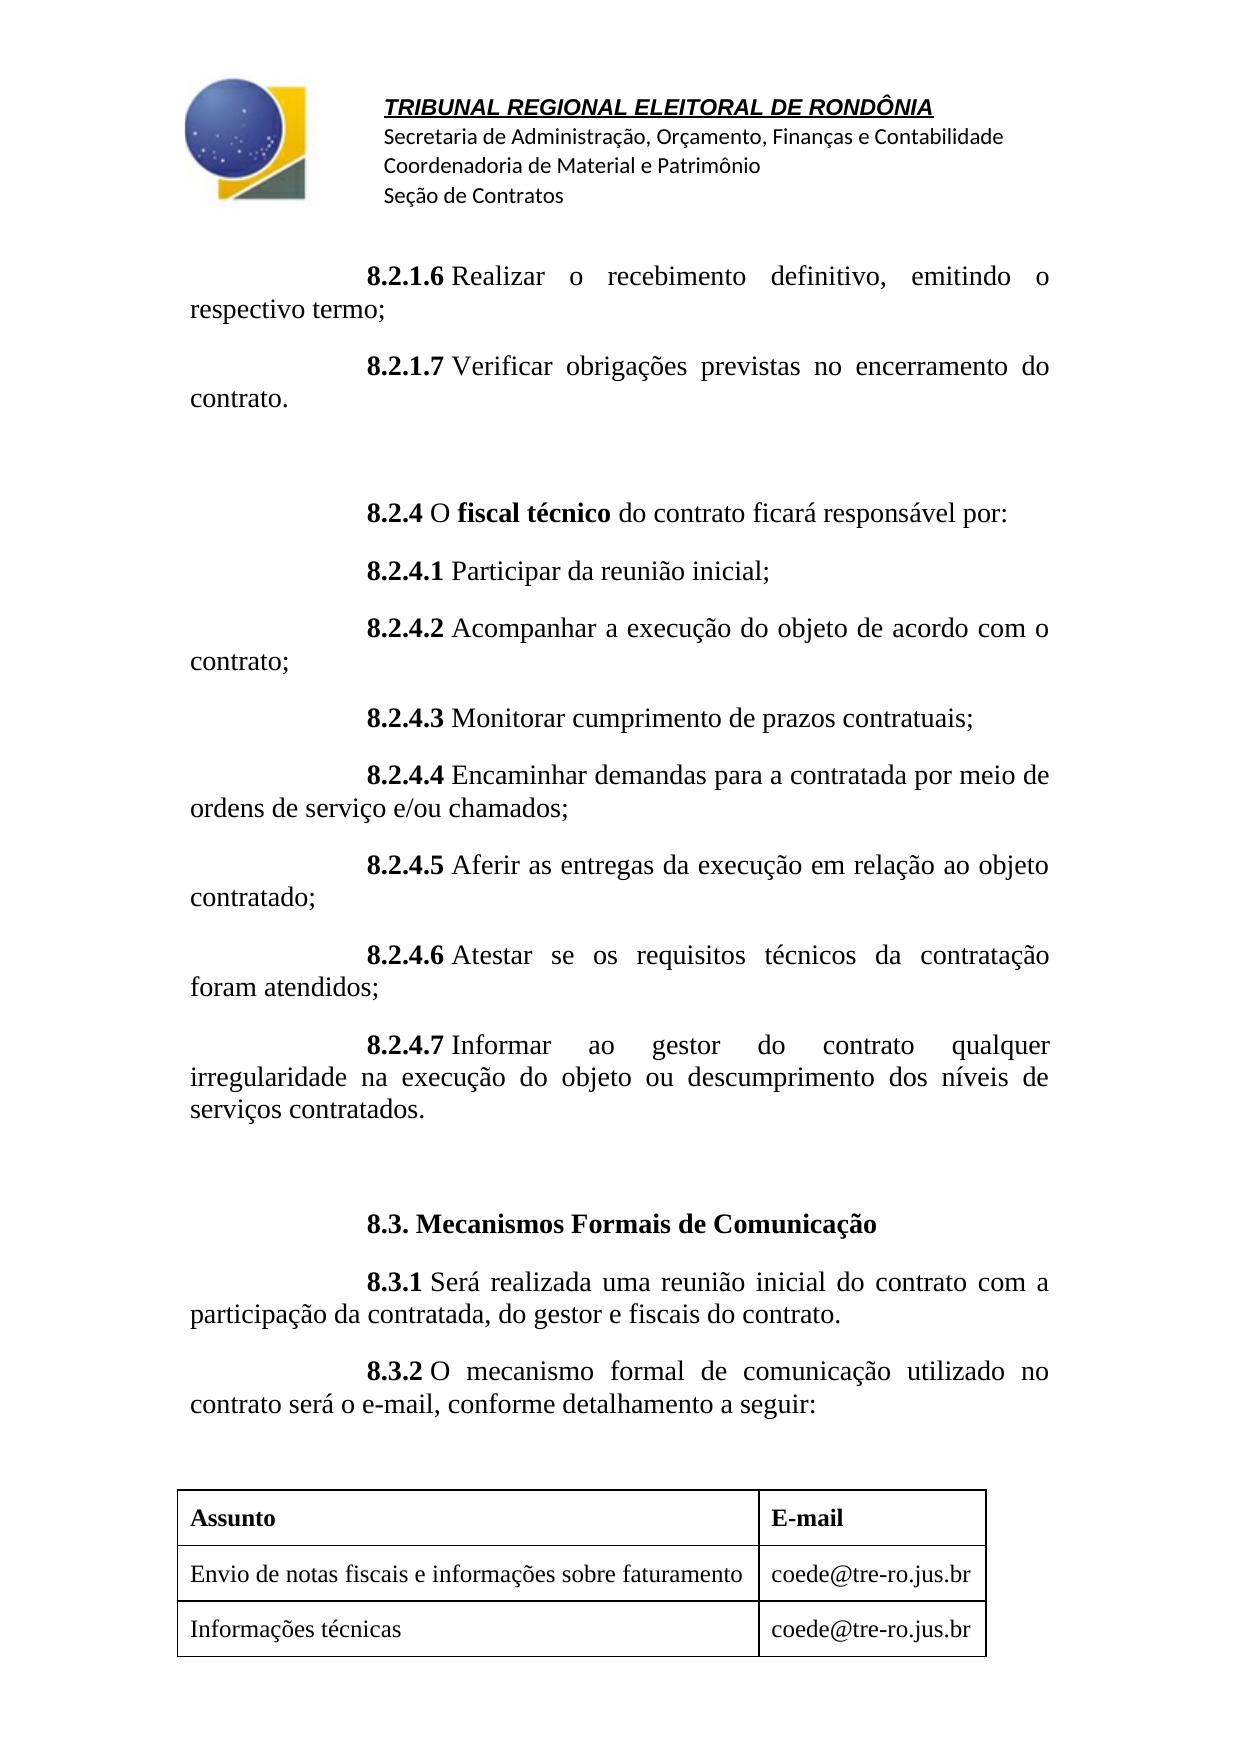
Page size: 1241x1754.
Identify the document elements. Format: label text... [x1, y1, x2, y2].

text 8.3. Mecanismos Formais de Comunicação [190, 1207, 1051, 1240]
text 8.2.4.7 Informar ao gestor do contrato qualquer irregularidade na execução do objeto ou descumprimento dos níveis de serviços contratados. [190, 1028, 1051, 1125]
table_cell Envio de notas fiscais e informações sobre faturamento [178, 1546, 758, 1600]
text 8.2.4.3 Monitorar cumprimento de prazos contratuais; [190, 701, 1051, 733]
text 8.2.4.1 Participar da reunião inicial; [190, 554, 1051, 586]
table_cell Informações técnicas [178, 1602, 758, 1656]
text 8.2.4.6 Atestar se os requisitos técnicos da contratação foram atendidos; [190, 938, 1051, 1003]
text 8.2.4.2 Acompanhar a execução do objeto de acordo com o contrato; [190, 611, 1051, 676]
text 8.3.2 O mecanismo formal de comunicação utilizado no contrato será o e-mail, conforme detalhamento a seguir: [190, 1354, 1051, 1419]
table_header Assunto [178, 1491, 758, 1545]
text 8.2.4.5 Aferir as entregas da execução em relação ao objeto contratado; [190, 848, 1051, 913]
text 8.2.1.7 Verificar obrigações previstas no encerramento do contrato. [190, 349, 1051, 414]
text 8.2.4 O fiscal técnico do contrato ficará responsável por: [190, 496, 1051, 529]
text 8.2.1.6 Realizar o recebimento definitivo, emitindo o respectivo termo; [190, 259, 1051, 324]
table_cell coede@tre-ro.jus.br [760, 1546, 985, 1600]
text 8.2.4.4 Encaminhar demandas para a contratada por meio de ordens de serviço e/ou chamados; [190, 758, 1051, 823]
table_cell coede@tre-ro.jus.br [760, 1602, 985, 1656]
table_header E-mail [760, 1491, 985, 1545]
text 8.3.1 Será realizada uma reunião inicial do contrato com a participação da contratada, do gestor e fiscais do contrato. [190, 1265, 1051, 1329]
